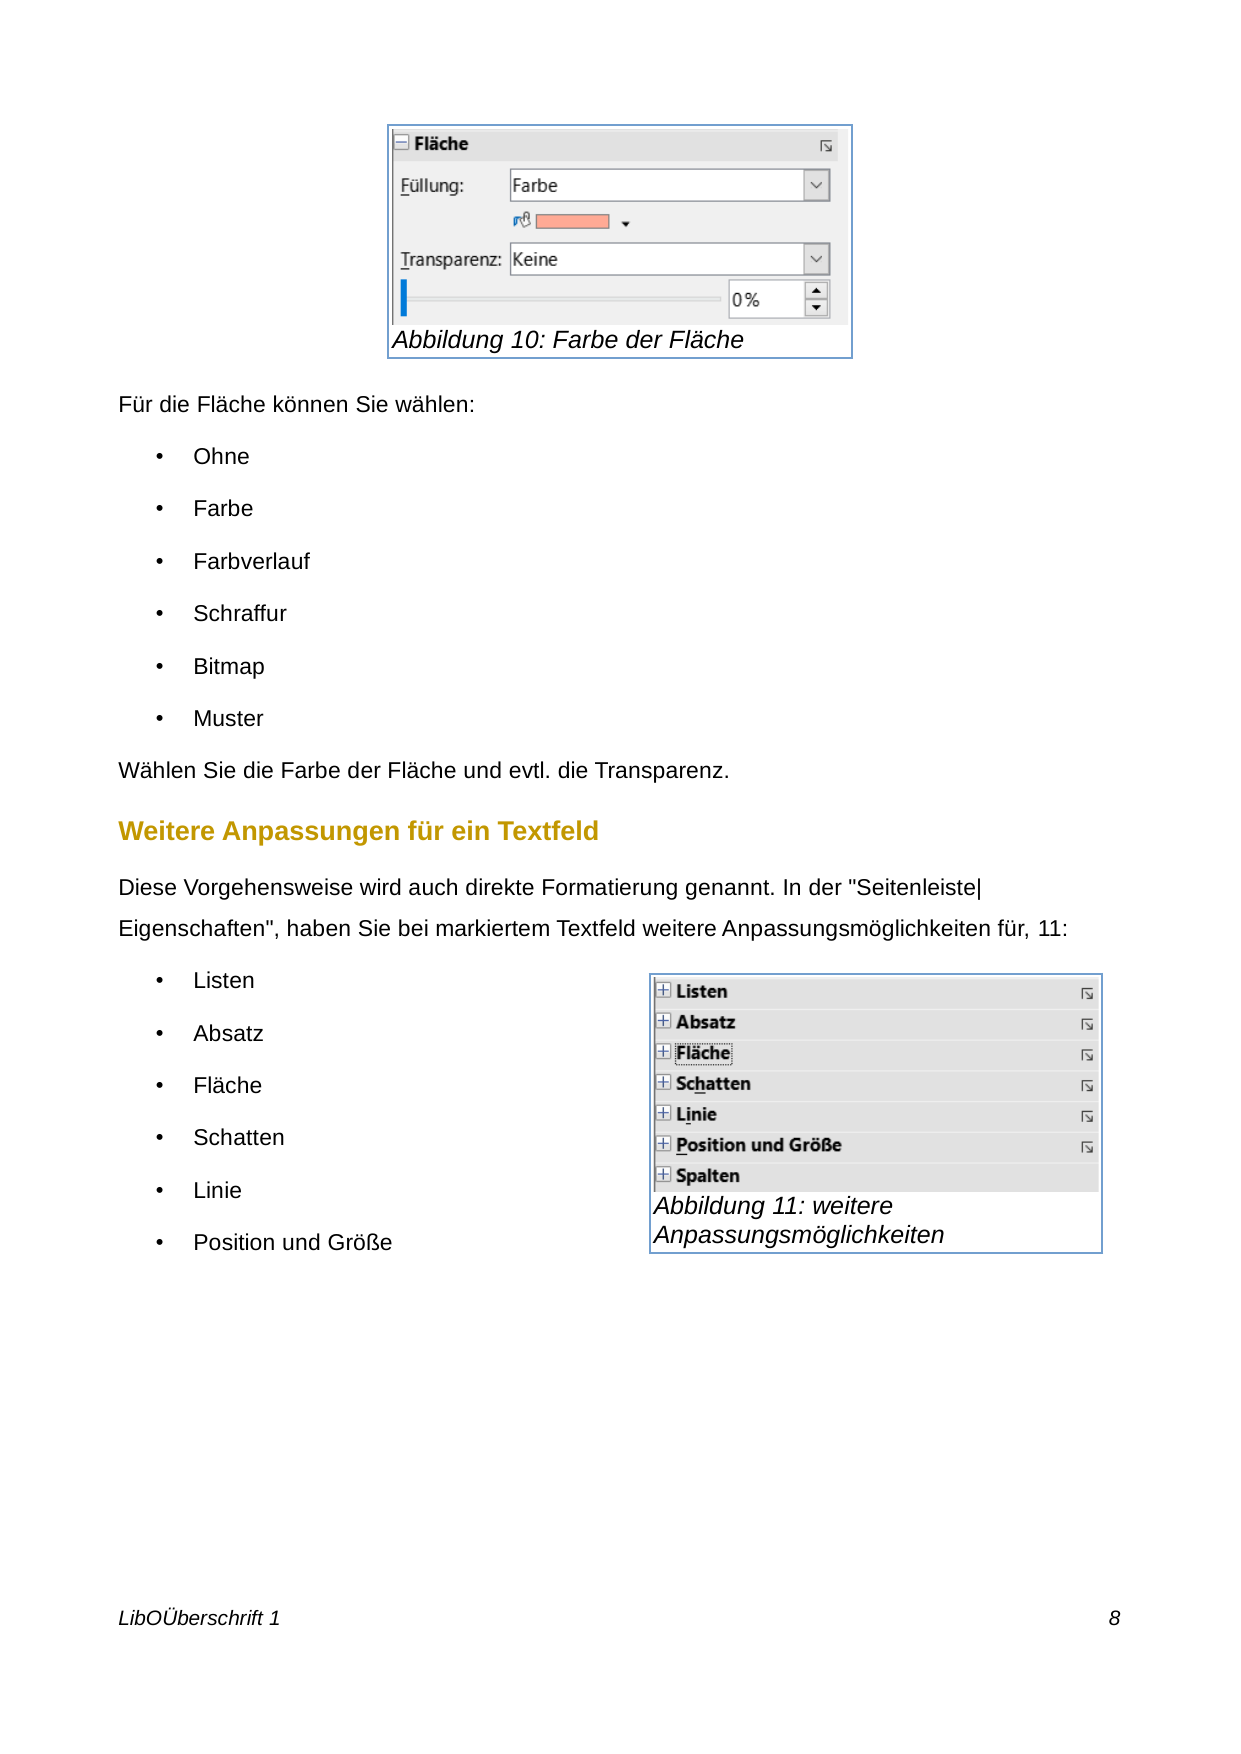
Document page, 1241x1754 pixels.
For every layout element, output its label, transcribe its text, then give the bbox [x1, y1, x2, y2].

list [1103, 1071, 1122, 1098]
list Farbe [156, 495, 1122, 522]
subtitle Weitere Anpassungen für ein Textfeld [118, 815, 1122, 846]
picture [653, 977, 1099, 1192]
list Schatten [156, 1124, 648, 1151]
list Schraffur [156, 599, 1122, 627]
list Position und Größe [156, 1228, 1122, 1256]
text Wählen Sie die Farbe der Fläche und evtl. die Transparenz. [118, 757, 1122, 784]
list Linie [156, 1176, 648, 1203]
list Ohne [156, 442, 1122, 469]
list [1103, 1176, 1122, 1203]
list Listen [156, 966, 1122, 1254]
text Für die Fläche können Sie wählen: [118, 118, 1122, 417]
picture [392, 129, 849, 325]
list Abbildung 11: weitere Anpassungsmöglichkeiten [653, 1192, 1098, 1249]
list [1103, 1124, 1122, 1151]
list Fläche [156, 1071, 648, 1098]
list [1103, 1019, 1122, 1046]
text Diese Vorgehensweise wird auch direkte Formatierung genannt. In der "Seitenleiste|Eigenschaften", haben Sie bei markiertem Textfeld weitere Anpassungsmöglichkeiten für, Abbildung 11: [118, 873, 1122, 941]
text Abbildung 10: Farbe der Fläche [392, 325, 848, 354]
list Bitmap [156, 652, 1122, 679]
list Absatz [156, 1019, 648, 1046]
list Farbverlauf [156, 547, 1122, 574]
list Muster [156, 704, 1122, 731]
